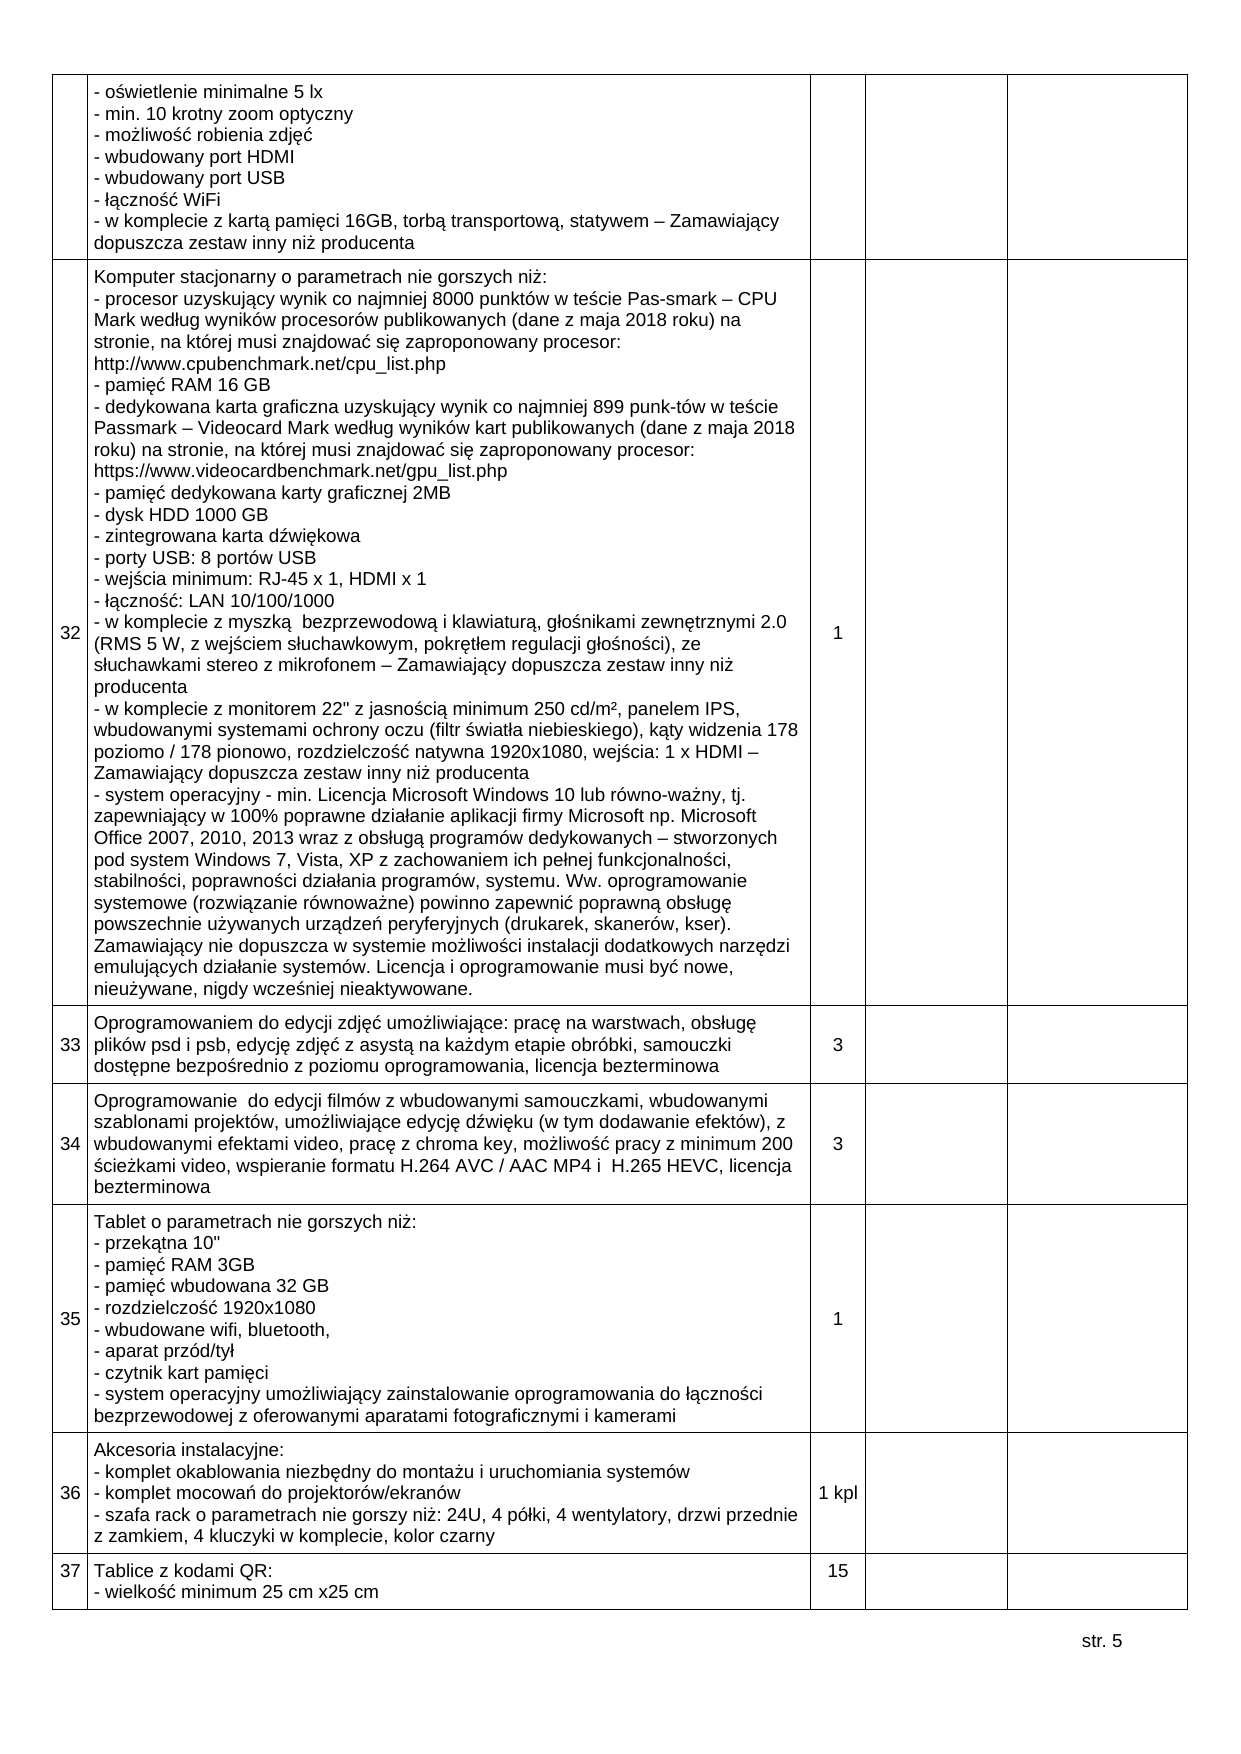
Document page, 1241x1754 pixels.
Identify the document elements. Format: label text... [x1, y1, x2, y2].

table_cell 1 [811, 1205, 865, 1432]
table_cell - oświetlenie minimalne 5 lx - min. 10 krotny zoom optyczny - możliwość robienia zdjęć - wbudowany port HDMI - wbudowany port USB - łączność WiFi - w komplecie z kartą pamięci 16GB, torbą transportową, statywem – Zamawiający dopuszcza zestaw inny niż producenta [88, 75, 810, 259]
table_cell [1008, 75, 1187, 259]
table_cell [1008, 260, 1187, 1005]
table_cell 35 [53, 1205, 87, 1432]
table_cell [866, 1554, 1007, 1609]
table_cell [1008, 1433, 1187, 1553]
table_cell 15 [811, 1554, 865, 1609]
table_cell [866, 260, 1007, 1005]
table_cell Komputer stacjonarny o parametrach nie gorszych niż: - procesor uzyskujący wynik co najmniej 8000 punktów w teście Pas-smark – CPU Mark według wyników procesorów publikowanych (dane z maja 2018 roku) na stronie, na której musi znajdować się zaproponowany procesor: http://www.cpubenchmark.net/cpu_list.php - pamięć RAM 16 GB - dedykowana karta graficzna uzyskujący wynik co najmniej 899 punk-tów w teście Passmark – Videocard Mark według wyników kart publikowanych (dane z maja 2018 roku) na stronie, na której musi znajdować się zaproponowany procesor: https://www.videocardbenchmark.net/gpu_list.php - pamięć dedykowana karty graficznej 2MB - dysk HDD 1000 GB - zintegrowana karta dźwiękowa - porty USB: 8 portów USB - wejścia minimum: RJ-45 x 1, HDMI x 1 - łączność: LAN 10/100/1000 - w komplecie z myszką bezprzewodową i klawiaturą, głośnikami zewnętrznymi 2.0 (RMS 5 W, z wejściem słuchawkowym, pokrętłem regulacji głośności), ze słuchawkami stereo z mikrofonem – Zamawiający dopuszcza zestaw inny niż producenta - w komplecie z monitorem 22" z jasnością minimum 250 cd/m², panelem IPS, wbudowanymi systemami ochrony oczu (filtr światła niebieskiego), kąty widzenia 178 poziomo / 178 pionowo, rozdzielczość natywna 1920x1080, wejścia: 1 x HDMI – Zamawiający dopuszcza zestaw inny niż producenta - system operacyjny - min. Licencja Microsoft Windows 10 lub równo-ważny, tj. zapewniający w 100% poprawne działanie aplikacji firmy Microsoft np. Microsoft Office 2007, 2010, 2013 wraz z obsługą programów dedykowanych – stworzonych pod system Windows 7, Vista, XP z zachowaniem ich pełnej funkcjonalności, stabilności, poprawności działania programów, systemu. Ww. oprogramowanie systemowe (rozwiązanie równoważne) powinno zapewnić poprawną obsługę powszechnie używanych urządzeń peryferyjnych (drukarek, skanerów, kser). Zamawiający nie dopuszcza w systemie możliwości instalacji dodatkowych narzędzi emulujących działanie systemów. Licencja i oprogramowanie musi być nowe, nieużywane, nigdy wcześniej nieaktywowane. [88, 260, 810, 1005]
table_cell Tablet o parametrach nie gorszych niż: - przekątna 10" - pamięć RAM 3GB - pamięć wbudowana 32 GB - rozdzielczość 1920x1080 - wbudowane wifi, bluetooth, - aparat przód/tył - czytnik kart pamięci - system operacyjny umożliwiający zainstalowanie oprogramowania do łączności bezprzewodowej z oferowanymi aparatami fotograficznymi i kamerami [88, 1205, 810, 1432]
table_cell [866, 1006, 1007, 1083]
table_cell [866, 75, 1007, 259]
table_cell [1008, 1084, 1187, 1203]
table_cell 37 [53, 1554, 87, 1609]
table_cell Oprogramowaniem do edycji zdjęć umożliwiające: pracę na warstwach, obsługę plików psd i psb, edycję zdjęć z asystą na każdym etapie obróbki, samouczki dostępne bezpośrednio z poziomu oprogramowania, licencja bezterminowa [88, 1006, 810, 1083]
table_cell 36 [53, 1433, 87, 1553]
table_cell 3 [811, 1084, 865, 1203]
table_cell [53, 75, 87, 259]
table_cell 34 [53, 1084, 87, 1203]
table_cell 1 [811, 260, 865, 1005]
table_cell Oprogramowanie do edycji filmów z wbudowanymi samouczkami, wbudowanymi szablonami projektów, umożliwiające edycję dźwięku (w tym dodawanie efektów), z wbudowanymi efektami video, pracę z chroma key, możliwość pracy z minimum 200 ścieżkami video, wspieranie formatu H.264 AVC / AAC MP4 i H.265 HEVC, licencja bezterminowa [88, 1084, 810, 1203]
table_cell Akcesoria instalacyjne: - komplet okablowania niezbędny do montażu i uruchomiania systemów - komplet mocowań do projektorów/ekranów - szafa rack o parametrach nie gorszy niż: 24U, 4 półki, 4 wentylatory, drzwi przednie z zamkiem, 4 kluczyki w komplecie, kolor czarny [88, 1433, 810, 1553]
table_cell [1008, 1554, 1187, 1609]
table_cell 32 [53, 260, 87, 1005]
table_cell 33 [53, 1006, 87, 1083]
table_cell [1008, 1205, 1187, 1432]
table_cell [866, 1084, 1007, 1203]
table_cell [811, 75, 865, 259]
table_cell [866, 1205, 1007, 1432]
table_cell [866, 1433, 1007, 1553]
table_cell 3 [811, 1006, 865, 1083]
table_cell Tablice z kodami QR: - wielkość minimum 25 cm x25 cm [88, 1554, 810, 1609]
table_cell 1 kpl [811, 1433, 865, 1553]
table_cell [1008, 1006, 1187, 1083]
